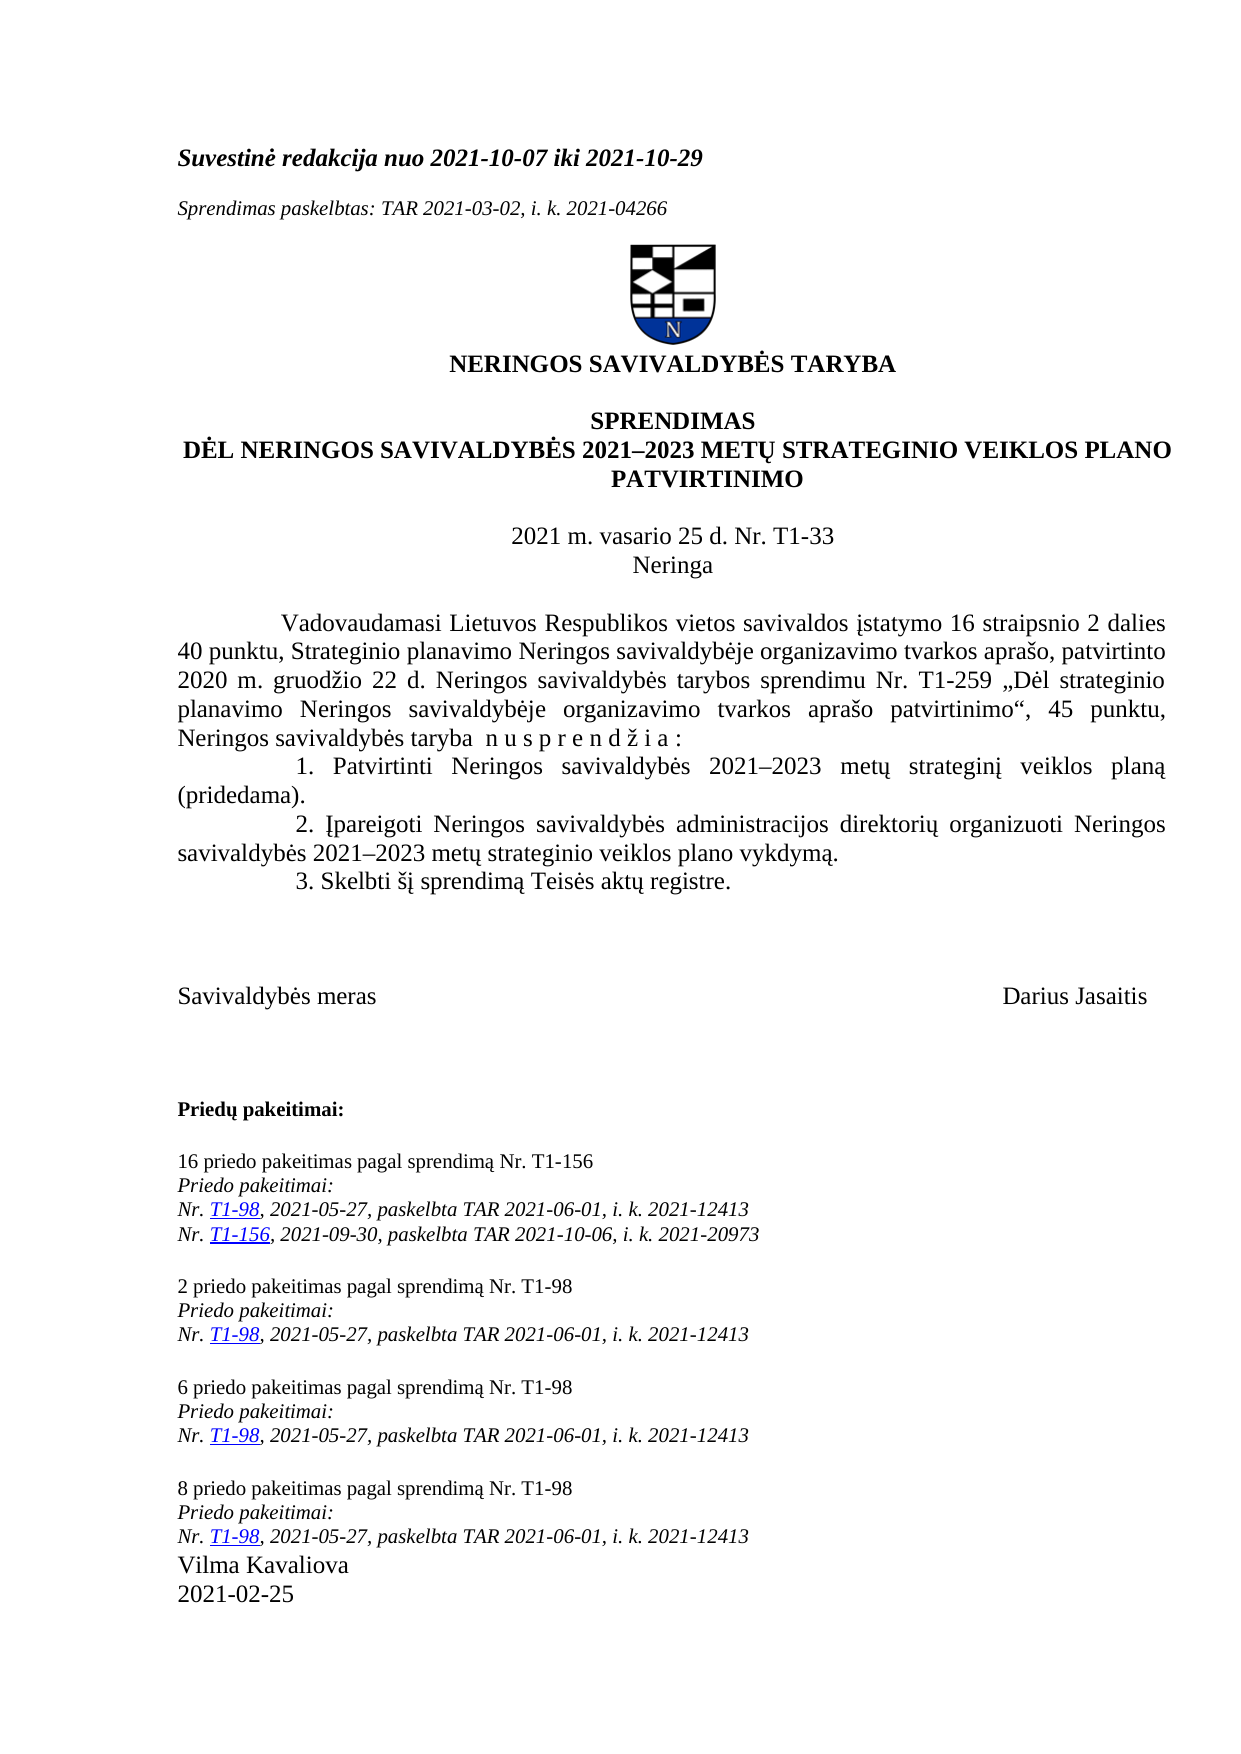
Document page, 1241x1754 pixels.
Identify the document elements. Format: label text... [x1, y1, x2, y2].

text Priedo pakeitimai: [177, 1173, 1166, 1197]
text Priedo pakeitimai: [177, 1500, 1166, 1524]
text Nr. T1-98, 2021-05-27, paskelbta TAR 2021-06-01, i. k. 2021-12413 [177, 1197, 1166, 1221]
text 6 priedo pakeitimas pagal sprendimą Nr. T1-98 [177, 1375, 1166, 1399]
text SPRENDIMAS [177, 406, 1168, 435]
text 2021 m. vasario 25 d. Nr. T1-33 [177, 521, 1168, 550]
text DĖL NERINGOS SAVIVALDYBĖS 2021–2023 METŲ STRATEGINIO VEIKLOS PLANO PATVIRTINIMO [177, 435, 1178, 493]
text Vadovaudamasi Lietuvos Respublikos vietos savivaldos įstatymo 16 straipsnio 2 dalies 40 punktu, Strateginio planavimo Neringos savivaldybėje organizavimo tvarkos aprašo, patvirtinto 2020 m. gruodžio 22 d. Neringos savivaldybės tarybos sprendimu Nr. T1-259 „Dėl strateginio planavimo Neringos savivaldybėje organizavimo tvarkos aprašo patvirtinimo“, 45 punktu, Neringos savivaldybės taryba nusprendžia: [177, 608, 1166, 751]
text Priedų pakeitimai: [177, 1096, 1166, 1121]
text 16 priedo pakeitimas pagal sprendimą Nr. T1-156 [177, 1149, 1166, 1173]
text Nr. T1-98, 2021-05-27, paskelbta TAR 2021-06-01, i. k. 2021-12413 [177, 1524, 1166, 1548]
text Sprendimas paskelbtas: TAR 2021-03-02, i. k. 2021-04266 [177, 196, 1166, 220]
text 1. Patvirtinti Neringos savivaldybės 2021–2023 metų strateginį veiklos planą (pridedama). [177, 751, 1166, 809]
text Nr. T1-156, 2021-09-30, paskelbta TAR 2021-10-06, i. k. 2021-20973 [177, 1221, 1166, 1246]
text 2. Įpareigoti Neringos savivaldybės administracijos direktorių organizuoti Neringos savivaldybės 2021–2023 metų strateginio veiklos plano vykdymą. [177, 809, 1166, 866]
text Suvestinė redakcija nuo 2021-10-07 iki 2021-10-29 [177, 143, 1166, 172]
text NERINGOS SAVIVALDYBĖS TARYBA [177, 349, 1168, 378]
text Priedo pakeitimai: [177, 1399, 1166, 1423]
text 3. Skelbti šį sprendimą Teisės aktų registre. [177, 866, 1166, 895]
text Priedo pakeitimai: [177, 1298, 1166, 1322]
text Nr. T1-98, 2021-05-27, paskelbta TAR 2021-06-01, i. k. 2021-12413 [177, 1322, 1166, 1346]
text Nr. T1-98, 2021-05-27, paskelbta TAR 2021-06-01, i. k. 2021-12413 [177, 1423, 1166, 1447]
text 8 priedo pakeitimas pagal sprendimą Nr. T1-98 [177, 1476, 1166, 1500]
text Savivaldybės meras Darius Jasaitis [177, 981, 1166, 1010]
text Neringa [177, 550, 1168, 579]
text 2 priedo pakeitimas pagal sprendimą Nr. T1-98 [177, 1274, 1166, 1298]
